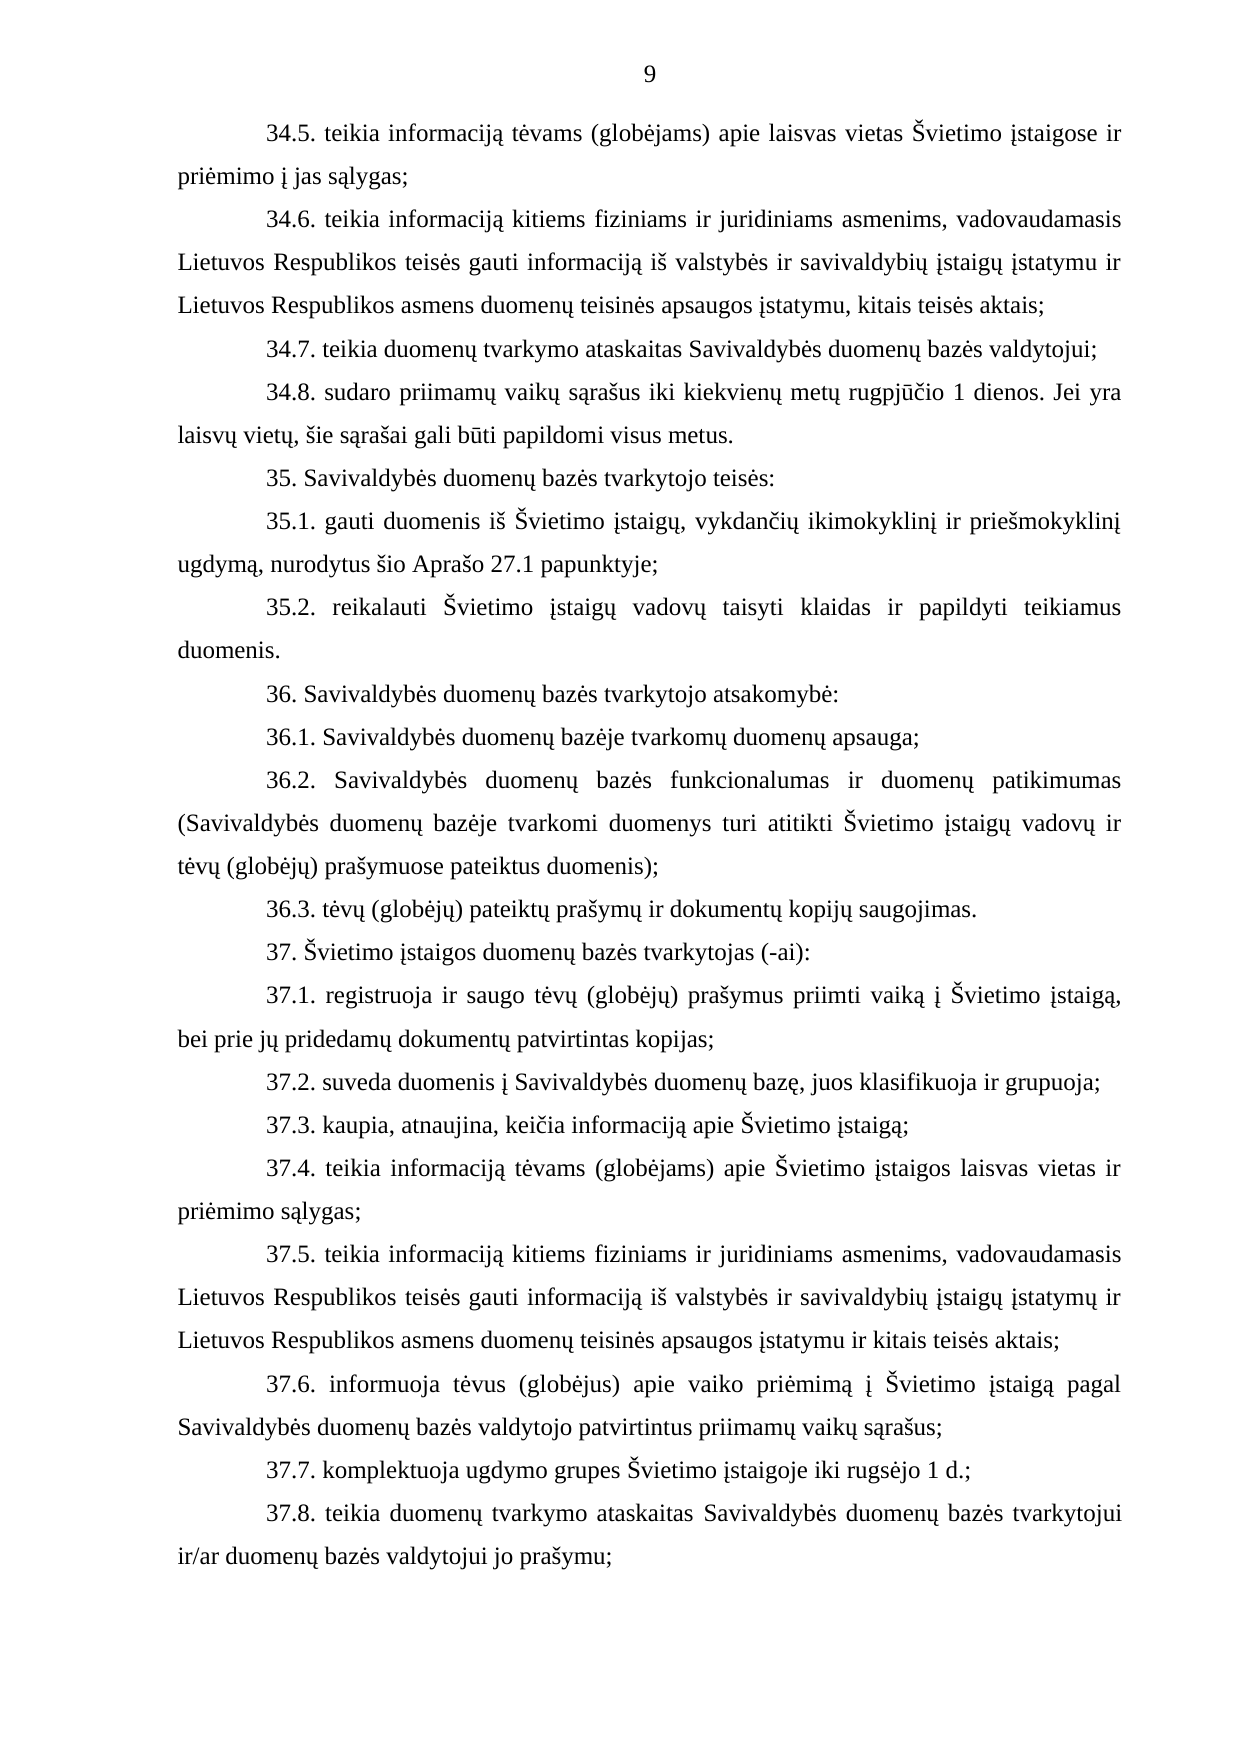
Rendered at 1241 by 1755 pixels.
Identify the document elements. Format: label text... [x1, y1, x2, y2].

text 34.8. sudaro priimamų vaikų sąrašus iki kiekvienų metų rugpjūčio 1 dienos. Jei yra laisvų vietų, šie sąrašai gali būti papildomi visus metus. [177, 377, 1122, 449]
text 36.1. Savivaldybės duomenų bazėje tvarkomų duomenų apsauga; [177, 722, 1122, 751]
text 37. Švietimo įstaigos duomenų bazės tvarkytojas (-ai): [177, 937, 1122, 966]
text 37.4. teikia informaciją tėvams (globėjams) apie Švietimo įstaigos laisvas vietas ir priėmimo sąlygas; [177, 1153, 1122, 1225]
text 35.1. gauti duomenis iš Švietimo įstaigų, vykdančių ikimokyklinį ir priešmokyklinį ugdymą, nurodytus šio Aprašo 27.1 papunktyje; [177, 506, 1122, 578]
text 34.5. teikia informaciją tėvams (globėjams) apie laisvas vietas Švietimo įstaigose ir priėmimo į jas sąlygas; [177, 118, 1122, 190]
text 37.1. registruoja ir saugo tėvų (globėjų) prašymus priimti vaiką į Švietimo įstaigą, bei prie jų pridedamų dokumentų patvirtintas kopijas; [177, 981, 1122, 1052]
text 37.2. suveda duomenis į Savivaldybės duomenų bazę, juos klasifikuoja ir grupuoja; [177, 1067, 1122, 1096]
text 34.6. teikia informaciją kitiems fiziniams ir juridiniams asmenims, vadovaudamasis Lietuvos Respublikos teisės gauti informaciją iš valstybės ir savivaldybių įstaigų įstatymu ir Lietuvos Respublikos asmens duomenų teisinės apsaugos įstatymu, kitais teisės aktais; [177, 204, 1122, 319]
text 36. Savivaldybės duomenų bazės tvarkytojo atsakomybė: [177, 679, 1122, 707]
text 35.2. reikalauti Švietimo įstaigų vadovų taisyti klaidas ir papildyti teikiamus duomenis. [177, 592, 1122, 664]
text 34.7. teikia duomenų tvarkymo ataskaitas Savivaldybės duomenų bazės valdytojui; [177, 334, 1122, 362]
text 37.6. informuoja tėvus (globėjus) apie vaiko priėmimą į Švietimo įstaigą pagal Savivaldybės duomenų bazės valdytojo patvirtintus priimamų vaikų sąrašus; [177, 1369, 1122, 1441]
text 35. Savivaldybės duomenų bazės tvarkytojo teisės: [177, 463, 1122, 492]
text 37.8. teikia duomenų tvarkymo ataskaitas Savivaldybės duomenų bazės tvarkytojui ir/ar duomenų bazės valdytojui jo prašymu; [177, 1498, 1122, 1570]
text 37.3. kaupia, atnaujina, keičia informaciją apie Švietimo įstaigą; [177, 1110, 1122, 1139]
text 36.2. Savivaldybės duomenų bazės funkcionalumas ir duomenų patikimumas (Savivaldybės duomenų bazėje tvarkomi duomenys turi atitikti Švietimo įstaigų vadovų ir tėvų (globėjų) prašymuose pateiktus duomenis); [177, 765, 1122, 880]
text 37.5. teikia informaciją kitiems fiziniams ir juridiniams asmenims, vadovaudamasis Lietuvos Respublikos teisės gauti informaciją iš valstybės ir savivaldybių įstaigų įstatymų ir Lietuvos Respublikos asmens duomenų teisinės apsaugos įstatymu ir kitais teisės aktais; [177, 1239, 1122, 1354]
text 36.3. tėvų (globėjų) pateiktų prašymų ir dokumentų kopijų saugojimas. [177, 894, 1122, 923]
text 37.7. komplektuoja ugdymo grupes Švietimo įstaigoje iki rugsėjo 1 d.; [177, 1455, 1122, 1484]
